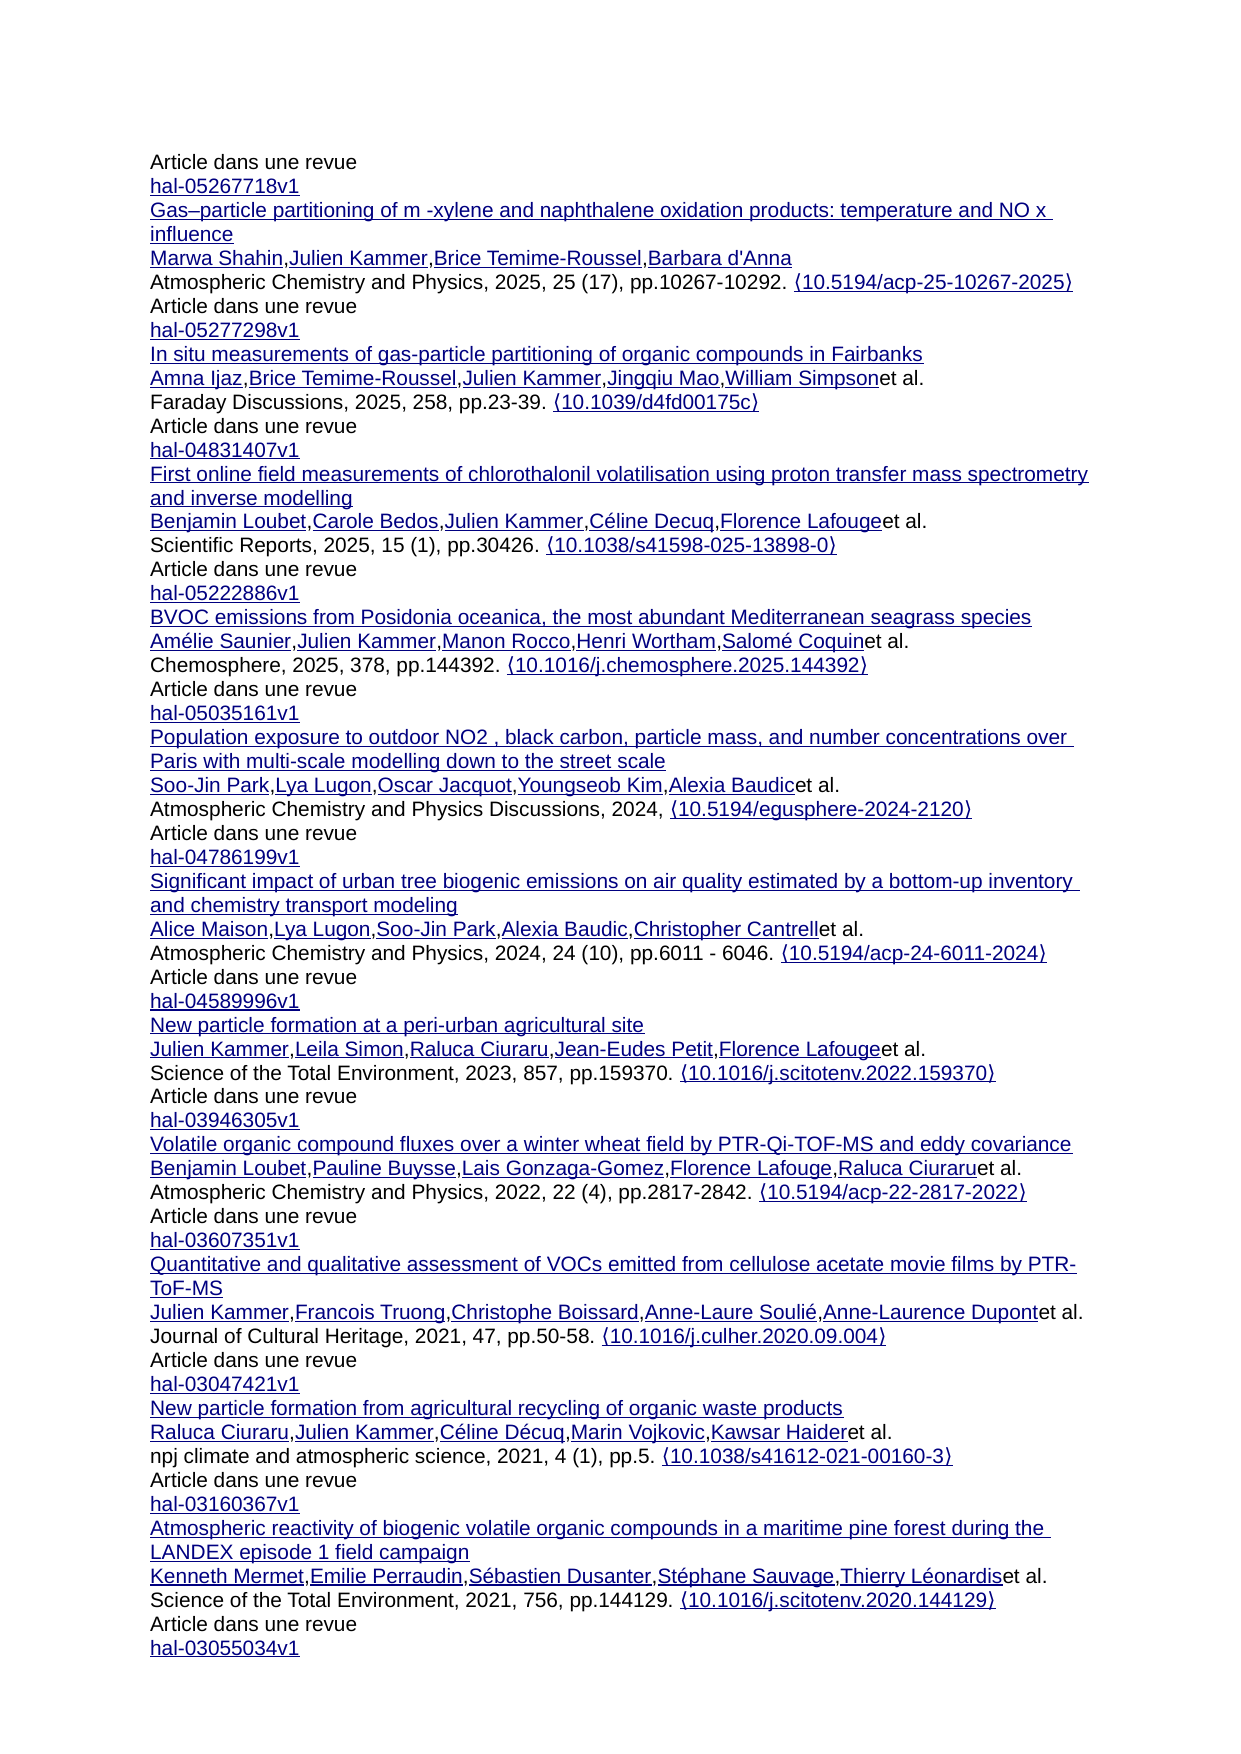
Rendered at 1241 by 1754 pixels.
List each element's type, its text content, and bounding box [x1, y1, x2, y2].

table_cell Gas–particle partitioning of m -xylene and naphthalene oxidation products: temperature and NO x influence Marwa Shahin,Julien Kammer,Brice Temime-Roussel,Barbara d'Anna Atmospheric Chemistry and Physics, 2025, 25 (17), pp.10267-10292. ⟨10.5194/acp-25-10267-2025⟩ Article dans une revue hal-05277298v1 [150, 198, 1090, 342]
table_cell Quantitative and qualitative assessment of VOCs emitted from cellulose acetate movie films by PTR-ToF-MS Julien Kammer,Francois Truong,Christophe Boissard,Anne-Laure Soulié,Anne-Laurence Dupontet al. Journal of Cultural Heritage, 2021, 47, pp.50-58. ⟨10.1016/j.culher.2020.09.004⟩ Article dans une revue hal-03047421v1 [150, 1252, 1090, 1396]
table_cell New particle formation at a peri-urban agricultural site Julien Kammer,Leila Simon,Raluca Ciuraru,Jean-Eudes Petit,Florence Lafougeet al. Science of the Total Environment, 2023, 857, pp.159370. ⟨10.1016/j.scitotenv.2022.159370⟩ Article dans une revue hal-03946305v1 [150, 1013, 1090, 1132]
table_cell First online field measurements of chlorothalonil volatilisation using proton transfer mass spectrometry and inverse modelling Benjamin Loubet,Carole Bedos,Julien Kammer,Céline Decuq,Florence Lafougeet al. Scientific Reports, 2025, 15 (1), pp.30426. ⟨10.1038/s41598-025-13898-0⟩ Article dans une revue hal-05222886v1 [150, 461, 1090, 605]
table_cell Volatile organic compound fluxes over a winter wheat field by PTR-Qi-TOF-MS and eddy covariance Benjamin Loubet,Pauline Buysse,Lais Gonzaga-Gomez,Florence Lafouge,Raluca Ciuraruet al. Atmospheric Chemistry and Physics, 2022, 22 (4), pp.2817-2842. ⟨10.5194/acp-22-2817-2022⟩ Article dans une revue hal-03607351v1 [150, 1132, 1090, 1252]
table_cell In situ measurements of gas-particle partitioning of organic compounds in Fairbanks Amna Ijaz,Brice Temime-Roussel,Julien Kammer,Jingqiu Mao,William Simpsonet al. Faraday Discussions, 2025, 258, pp.23-39. ⟨10.1039/d4fd00175c⟩ Article dans une revue hal-04831407v1 [150, 342, 1090, 461]
table_cell Population exposure to outdoor NO2 , black carbon, particle mass, and number concentrations over Paris with multi-scale modelling down to the street scale Soo-Jin Park,Lya Lugon,Oscar Jacquot,Youngseob Kim,Alexia Baudicet al. Atmospheric Chemistry and Physics Discussions, 2024, ⟨10.5194/egusphere-2024-2120⟩ Article dans une revue hal-04786199v1 [150, 725, 1090, 869]
table_cell Article dans une revue hal-05267718v1 [150, 150, 1090, 198]
table_cell Atmospheric reactivity of biogenic volatile organic compounds in a maritime pine forest during the LANDEX episode 1 field campaign Kenneth Mermet,Emilie Perraudin,Sébastien Dusanter,Stéphane Sauvage,Thierry Léonardiset al. Science of the Total Environment, 2021, 756, pp.144129. ⟨10.1016/j.scitotenv.2020.144129⟩ Article dans une revue hal-03055034v1 [150, 1516, 1090, 1659]
table_cell BVOC emissions from Posidonia oceanica, the most abundant Mediterranean seagrass species Amélie Saunier,Julien Kammer,Manon Rocco,Henri Wortham,Salomé Coquinet al. Chemosphere, 2025, 378, pp.144392. ⟨10.1016/j.chemosphere.2025.144392⟩ Article dans une revue hal-05035161v1 [150, 605, 1090, 725]
table_cell Significant impact of urban tree biogenic emissions on air quality estimated by a bottom-up inventory and chemistry transport modeling Alice Maison,Lya Lugon,Soo-Jin Park,Alexia Baudic,Christopher Cantrellet al. Atmospheric Chemistry and Physics, 2024, 24 (10), pp.6011 - 6046. ⟨10.5194/acp-24-6011-2024⟩ Article dans une revue hal-04589996v1 [150, 869, 1090, 1012]
table_cell New particle formation from agricultural recycling of organic waste products Raluca Ciuraru,Julien Kammer,Céline Décuq,Marin Vojkovic,Kawsar Haideret al. npj climate and atmospheric science, 2021, 4 (1), pp.5. ⟨10.1038/s41612-021-00160-3⟩ Article dans une revue hal-03160367v1 [150, 1396, 1090, 1516]
